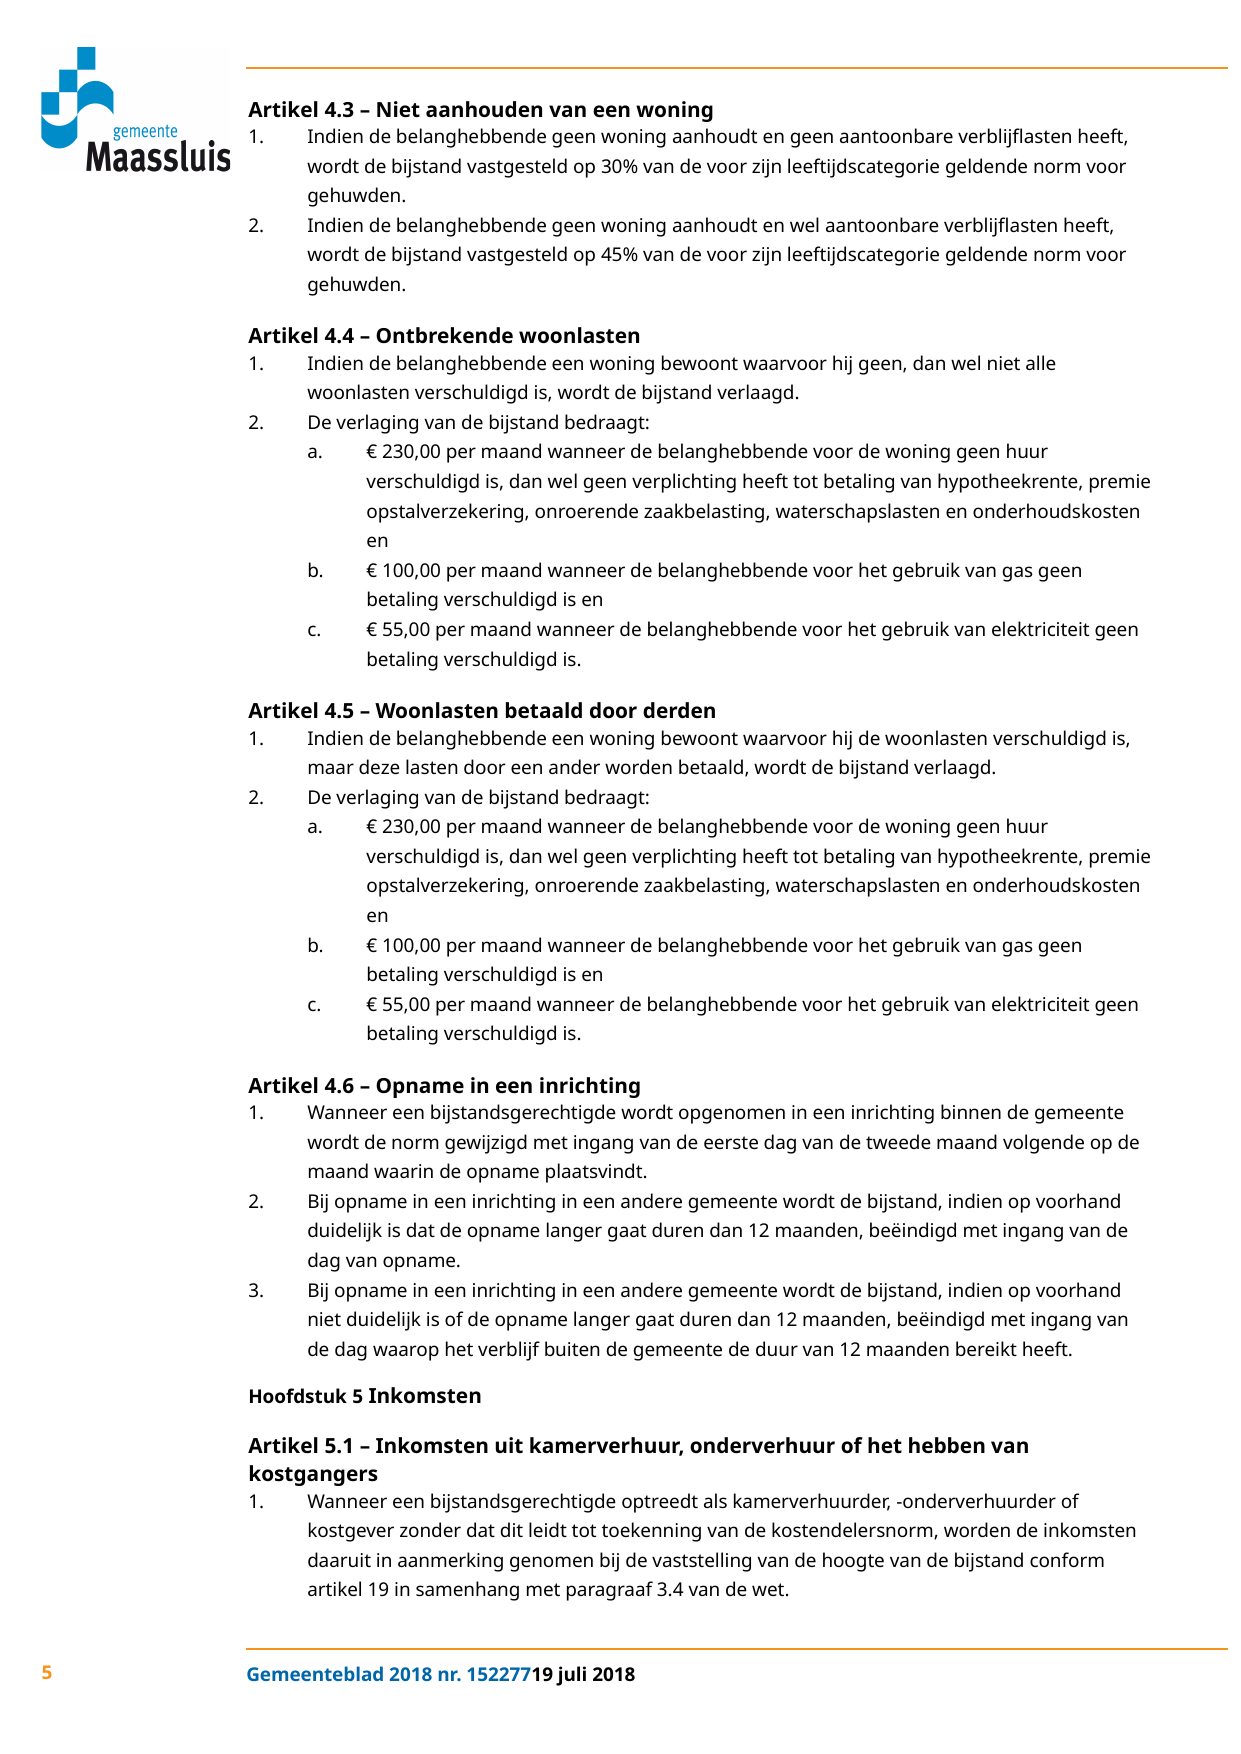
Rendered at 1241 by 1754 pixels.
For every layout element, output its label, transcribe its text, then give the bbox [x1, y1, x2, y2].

text Artikel 4.6 – Opname in een inrichting [248, 1071, 1152, 1099]
text Artikel 4.3 – Niet aanhouden van een woning [248, 95, 1152, 123]
text Hoofdstuk 5 Inkomsten [248, 1382, 1152, 1410]
list Indien de belanghebbende geen woning aanhoudt en wel aantoonbare verblijflasten heeft, wordt de bijstand vastgesteld op 45% van de voor zijn leeftijdscategorie geldende norm voor gehuwden. [248, 212, 1152, 297]
list € 100,00 per maand wanneer de belanghebbende voor het gebruik van gas geen betaling verschuldigd is en [307, 557, 1152, 612]
list De verlaging van de bijstand bedraagt: [248, 409, 1152, 435]
list € 100,00 per maand wanneer de belanghebbende voor het gebruik van gas geen betaling verschuldigd is en [307, 932, 1152, 987]
list € 55,00 per maand wanneer de belanghebbende voor het gebruik van elektriciteit geen betaling verschuldigd is. [307, 991, 1152, 1046]
text Artikel 5.1 – Inkomsten uit kamerverhuur, onderverhuur of het hebben van kostgangers [248, 1431, 1152, 1488]
list Indien de belanghebbende een woning bewoont waarvoor hij geen, dan wel niet alle woonlasten verschuldigd is, wordt de bijstand verlaagd. [248, 350, 1152, 405]
list Bij opname in een inrichting in een andere gemeente wordt de bijstand, indien op voorhand duidelijk is dat de opname langer gaat duren dan 12 maanden, beëindigd met ingang van de dag van opname. [248, 1188, 1152, 1273]
list De verlaging van de bijstand bedraagt: [248, 784, 1152, 809]
list € 230,00 per maand wanneer de belanghebbende voor de woning geen huur verschuldigd is, dan wel geen verplichting heeft tot betaling van hypotheekrente, premie opstalverzekering, onroerende zaakbelasting, waterschapslasten en onderhoudskosten en [307, 813, 1152, 928]
text Artikel 4.4 – Ontbrekende woonlasten [248, 322, 1152, 350]
text Artikel 4.5 – Woonlasten betaald door derden [248, 696, 1152, 725]
list Indien de belanghebbende geen woning aanhoudt en geen aantoonbare verblijflasten heeft, wordt de bijstand vastgesteld op 30% van de voor zijn leeftijdscategorie geldende norm voor gehuwden. [248, 123, 1152, 208]
picture [41, 47, 231, 172]
list € 230,00 per maand wanneer de belanghebbende voor de woning geen huur verschuldigd is, dan wel geen verplichting heeft tot betaling van hypotheekrente, premie opstalverzekering, onroerende zaakbelasting, waterschapslasten en onderhoudskosten en [307, 439, 1152, 553]
list € 55,00 per maand wanneer de belanghebbende voor het gebruik van elektriciteit geen betaling verschuldigd is. [307, 616, 1152, 672]
list Bij opname in een inrichting in een andere gemeente wordt de bijstand, indien op voorhand niet duidelijk is of de opname langer gaat duren dan 12 maanden, beëindigd met ingang van de dag waarop het verblijf buiten de gemeente de duur van 12 maanden bereikt heeft. [248, 1277, 1152, 1362]
list Indien de belanghebbende een woning bewoont waarvoor hij de woonlasten verschuldigd is, maar deze lasten door een ander worden betaald, wordt de bijstand verlaagd. [248, 725, 1152, 780]
list Wanneer een bijstandsgerechtigde wordt opgenomen in een inrichting binnen de gemeente wordt de norm gewijzigd met ingang van de eerste dag van de tweede maand volgende op de maand waarin de opname plaatsvindt. [248, 1099, 1152, 1184]
picture [41, 47, 77, 92]
list Wanneer een bijstandsgerechtigde optreedt als kamerverhuurder, -onderverhuurder of kostgever zonder dat dit leidt tot toekenning van de kostendelersnorm, worden de inkomsten daaruit in aanmerking genomen bij de vaststelling van de hoogte van de bijstand conform artikel 19 in samenhang met paragraaf 3.4 van de wet. [248, 1488, 1152, 1602]
